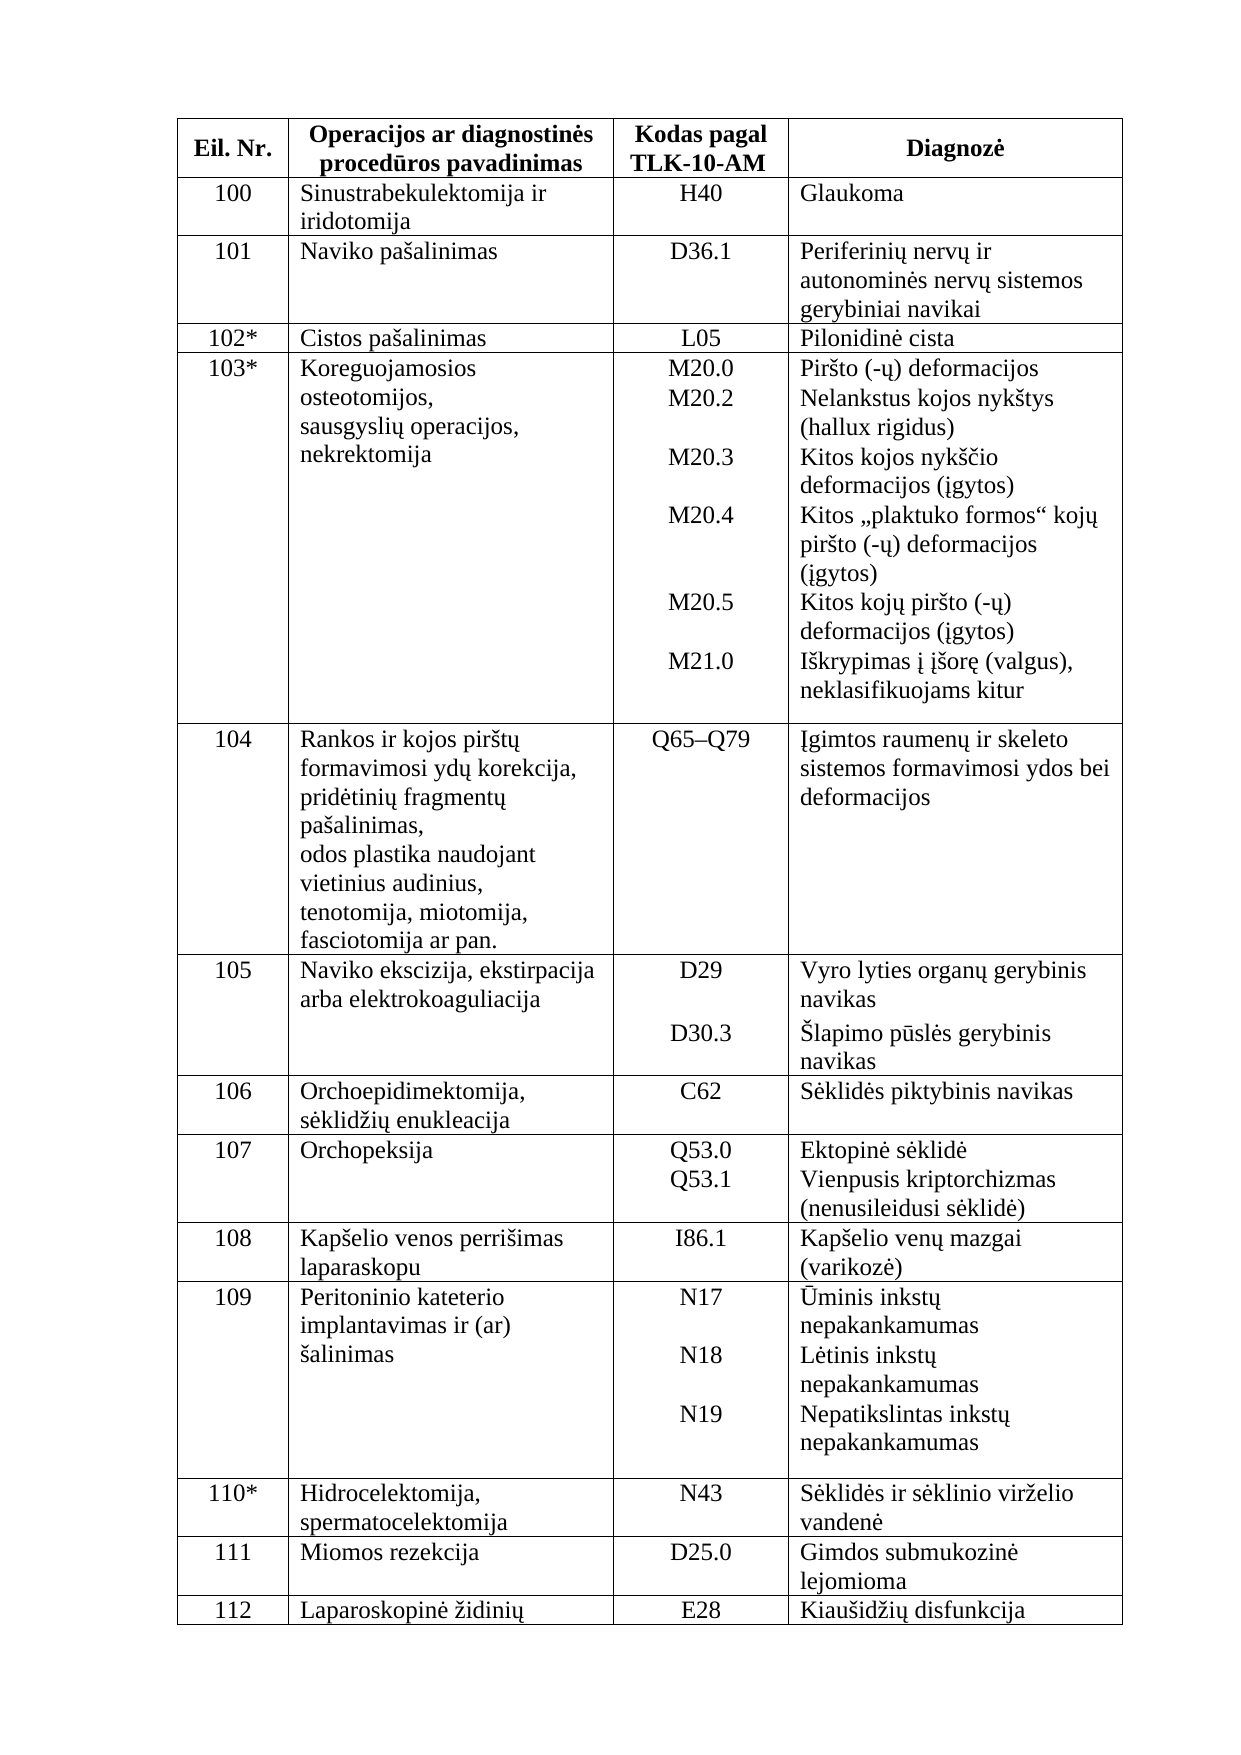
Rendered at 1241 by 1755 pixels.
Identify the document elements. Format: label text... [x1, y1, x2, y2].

table_cell 103* [178, 353, 288, 723]
table_cell Hidrocelektomija, spermatocelektomija [289, 1479, 613, 1536]
table_cell Įgimtos raumenų ir skeleto sistemos formavimosi ydos bei deformacijos [789, 724, 1122, 954]
table_cell Kitos kojų piršto (-ų) deformacijos (įgytos) [789, 586, 1122, 645]
table_cell Kapšelio venos perrišimas laparaskopu [289, 1223, 613, 1281]
table_cell Periferinių nervų ir autonominės nervų sistemos gerybiniai navikai [789, 236, 1122, 322]
table_cell Kapšelio venų mazgai (varikozė) [789, 1223, 1122, 1281]
table_cell 110* [178, 1479, 288, 1536]
table_cell N43 [614, 1479, 788, 1536]
table_cell Peritoninio kateterio implantavimas ir (ar) šalinimas [289, 1282, 613, 1477]
table_cell Q65–Q79 [614, 724, 788, 954]
table_cell Gimdos submukozinė lejomioma [789, 1537, 1122, 1594]
table_cell I86.1 [614, 1223, 788, 1281]
table_cell 104 [178, 724, 288, 954]
table_cell E28 [614, 1596, 788, 1624]
table_cell Kitos „plaktuko formos“ kojų piršto (-ų) deformacijos (įgytos) [789, 499, 1122, 586]
table_cell 108 [178, 1223, 288, 1281]
table_cell N17 [614, 1282, 788, 1339]
table_cell H40 [614, 178, 788, 235]
table_cell Naviko ekscizija, ekstirpacija arba elektrokoaguliacija [289, 955, 613, 1075]
table_cell Nepatikslintas inkstų nepakankamumas [789, 1398, 1122, 1477]
table_cell 101 [178, 236, 288, 322]
table_cell 112 [178, 1596, 288, 1624]
table_cell M20.3 [614, 441, 788, 499]
table_cell D29 [614, 955, 788, 1017]
table_cell Ektopinė sėklidė [789, 1135, 1122, 1163]
table_cell Q53.1 [614, 1164, 788, 1222]
table_cell Q53.0 [614, 1135, 788, 1163]
table_cell M21.0 [614, 645, 788, 723]
table_cell N18 [614, 1339, 788, 1398]
table_cell Sėklidės piktybinis navikas [789, 1076, 1122, 1134]
table_cell Glaukoma [789, 178, 1122, 235]
table_cell D30.3 [614, 1017, 788, 1075]
table_cell Ūminis inkstų nepakankamumas [789, 1282, 1122, 1339]
table_cell Rankos ir kojos pirštų formavimosi ydų korekcija, pridėtinių fragmentų pašalinimas, odos plastika naudojant vietinius audinius, tenotomija, miotomija, fasciotomija ar pan. [289, 724, 613, 954]
table_cell Koreguojamosios osteotomijos, sausgyslių operacijos, nekrektomija [289, 353, 613, 723]
table_cell M20.4 [614, 499, 788, 586]
table_cell Šlapimo pūslės gerybinis navikas [789, 1017, 1122, 1075]
table_cell D25.0 [614, 1537, 788, 1594]
table_header Eil. Nr. [178, 119, 288, 177]
table_cell Pilonidinė cista [789, 324, 1122, 352]
table_cell Sėklidės ir sėklinio virželio vandenė [789, 1479, 1122, 1536]
table_cell 106 [178, 1076, 288, 1134]
table_cell Orchopeksija [289, 1135, 613, 1222]
table_cell 111 [178, 1537, 288, 1594]
table_cell D36.1 [614, 236, 788, 322]
table_header Diagnozė [789, 119, 1122, 177]
table_cell M20.5 [614, 586, 788, 645]
table_cell Miomos rezekcija [289, 1537, 613, 1594]
table_cell Laparoskopinė židinių [289, 1596, 613, 1624]
table_cell 102* [178, 324, 288, 352]
table_cell Lėtinis inkstų nepakankamumas [789, 1339, 1122, 1398]
table_cell Orchoepidimektomija, sėklidžių enukleacija [289, 1076, 613, 1134]
table_cell Naviko pašalinimas [289, 236, 613, 322]
table_cell 107 [178, 1135, 288, 1222]
table_cell Piršto (-ų) deformacijos [789, 353, 1122, 382]
table_cell Sinustrabekulektomija ir iridotomija [289, 178, 613, 235]
table_cell Vienpusis kriptorchizmas (nenusileidusi sėklidė) [789, 1164, 1122, 1222]
table_cell M20.0 [614, 353, 788, 382]
table_cell 105 [178, 955, 288, 1075]
table_cell Nelankstus kojos nykštys (hallux rigidus) [789, 382, 1122, 441]
table_cell Kitos kojos nykščio deformacijos (įgytos) [789, 441, 1122, 499]
table_cell Iškrypimas į įšorę (valgus), neklasifikuojams kitur [789, 645, 1122, 723]
table_cell N19 [614, 1398, 788, 1477]
table_cell 109 [178, 1282, 288, 1477]
table_cell Kiaušidžių disfunkcija [789, 1596, 1122, 1624]
table_cell C62 [614, 1076, 788, 1134]
table_cell M20.2 [614, 382, 788, 441]
table_cell Cistos pašalinimas [289, 324, 613, 352]
table_cell L05 [614, 324, 788, 352]
table_cell 100 [178, 178, 288, 235]
table_cell Vyro lyties organų gerybinis navikas [789, 955, 1122, 1017]
table_header Kodas pagal TLK-10-AM [614, 119, 788, 177]
table_header Operacijos ar diagnostinės procedūros pavadinimas [289, 119, 613, 177]
